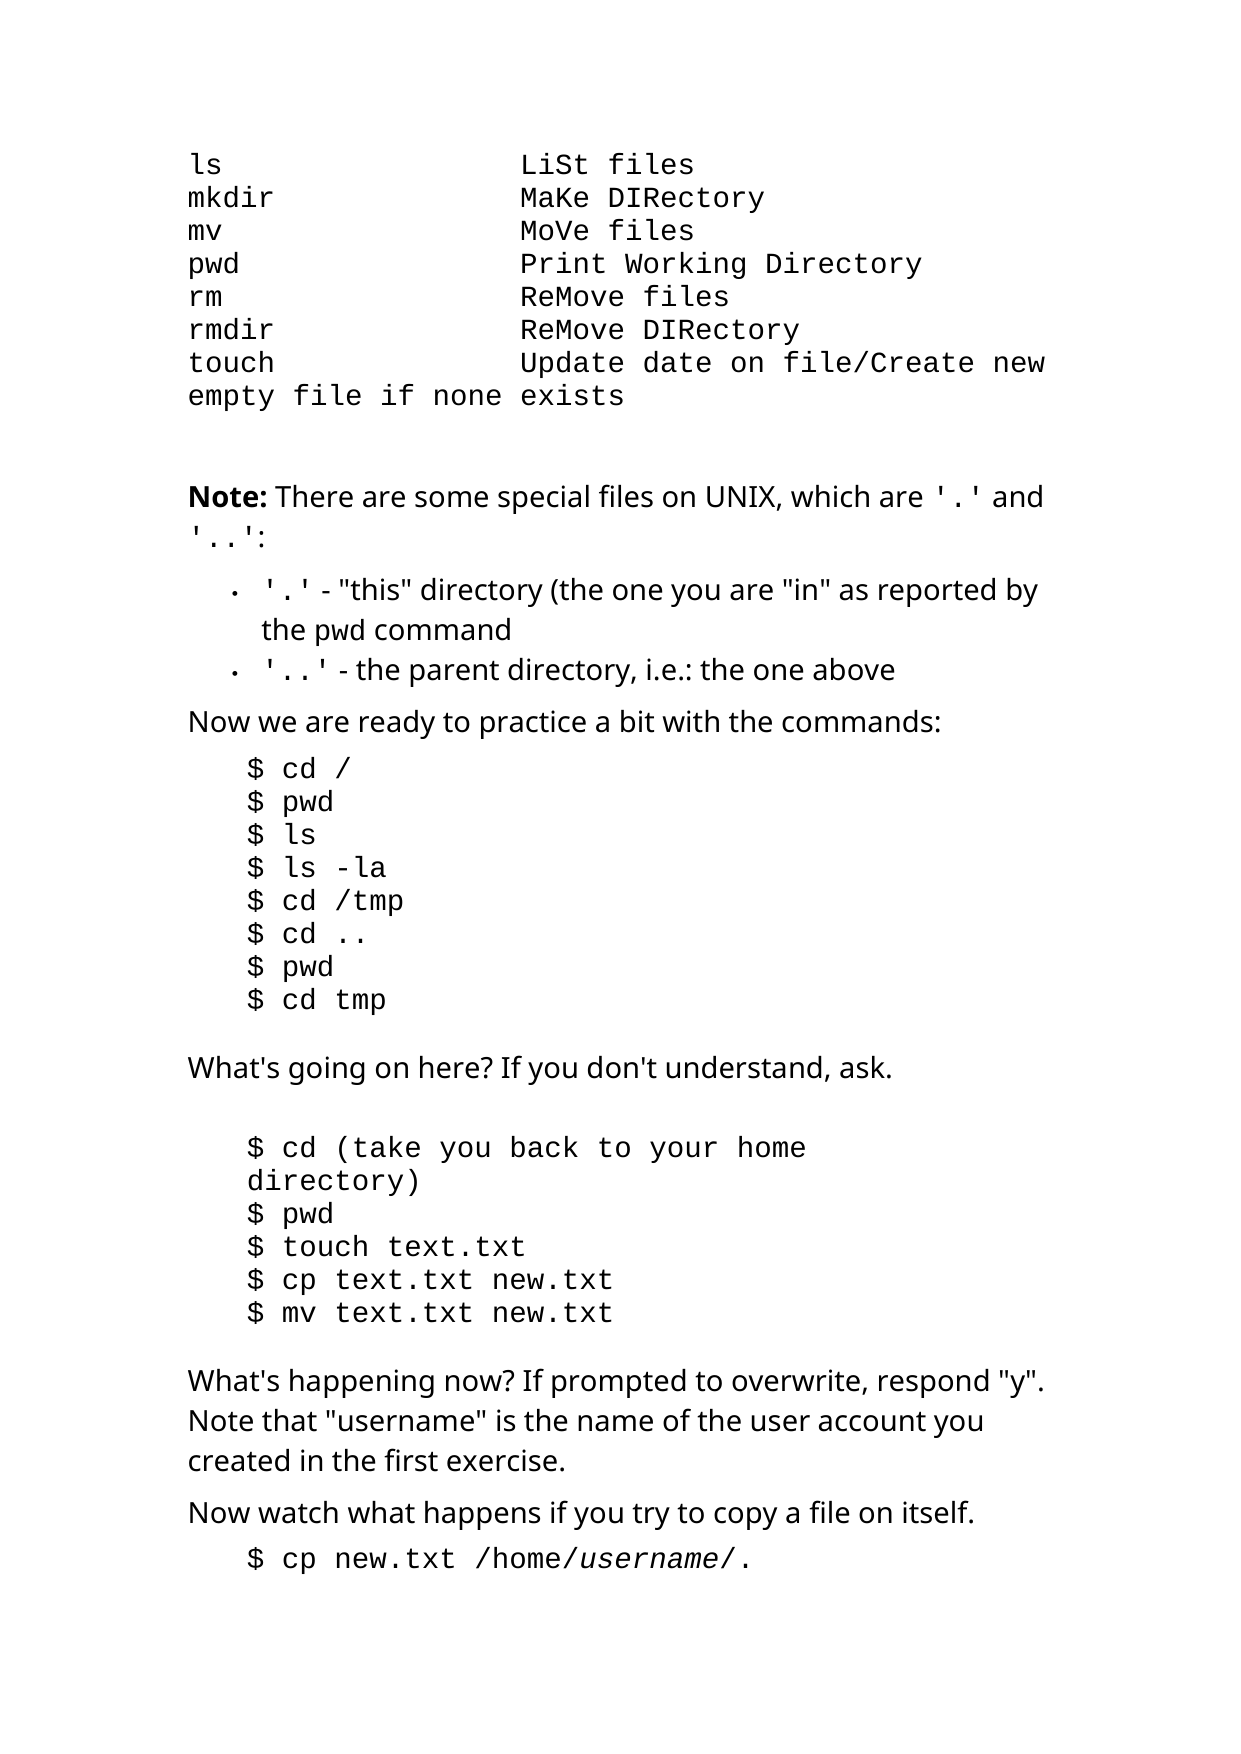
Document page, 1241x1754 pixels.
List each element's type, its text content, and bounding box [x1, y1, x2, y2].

text Now we are ready to practice a bit with the commands: [187, 702, 1053, 741]
text What's going on here? If you don't understand, ask. [187, 1048, 1053, 1087]
text $ cd / $ pwd $ ls $ ls -la $ cd /tmp $ cd .. $ pwd $ cd tmp [247, 754, 993, 1018]
list '..' - the parent directory, i.e.: the one above [232, 649, 1053, 689]
text rm ReMove files [187, 282, 1053, 315]
text $ cp new.txt /home/username/. [247, 1545, 993, 1578]
text touch Update date on file/Create new empty file if none exists [187, 348, 1053, 414]
text What's happening now? If prompted to overwrite, respond "y". Note that "username" is the name of the user account you created in the first exercise. [187, 1361, 1053, 1480]
text rmdir ReMove DIRectory [187, 315, 1053, 348]
text Note: There are some special files on UNIX, which are '.' and '..': [187, 477, 1053, 557]
text ls LiSt files [187, 150, 1053, 183]
list '.' - "this" directory (the one you are "in" as reported by the pwd command [232, 569, 1053, 649]
text mkdir MaKe DIRectory [187, 183, 1053, 216]
text $ cd (take you back to your home directory) $ pwd $ touch text.txt $ cp text.txt new.txt $ mv text.txt new.txt [247, 1100, 993, 1331]
text pwd Print Working Directory [187, 249, 1053, 282]
text Now watch what happens if you try to copy a file on itself. [187, 1492, 1053, 1532]
text mv MoVe files [187, 216, 1053, 249]
